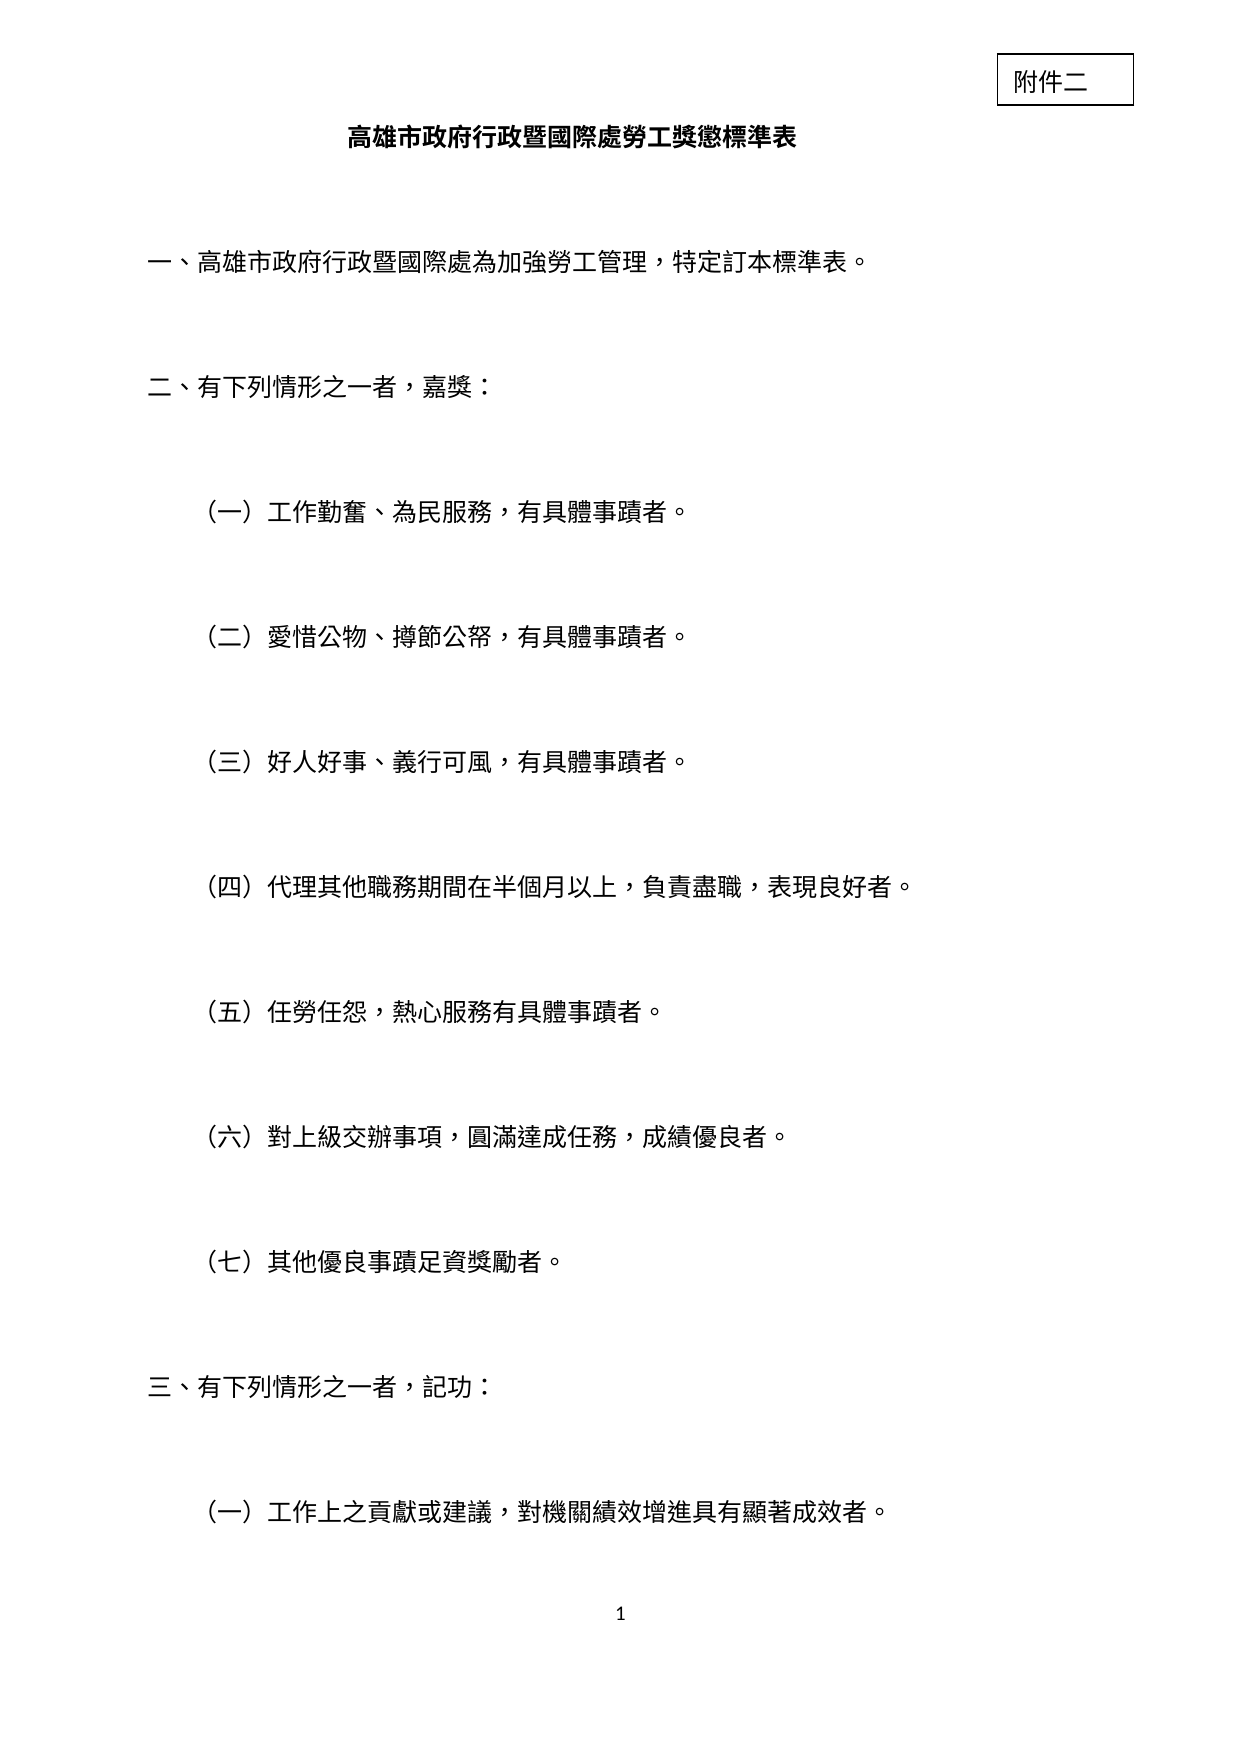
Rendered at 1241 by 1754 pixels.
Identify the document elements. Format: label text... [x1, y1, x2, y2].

text 三、有下列情形之一者，記功： [148, 1344, 1092, 1407]
text （五）任勞任怨，熱心服務有具體事蹟者。 [148, 969, 1092, 1032]
text 高雄市政府行政暨國際處勞工獎懲標準表 [148, 94, 1092, 157]
text （一）工作上之貢獻或建議，對機關績效增進具有顯著成效者。 [148, 1469, 1092, 1532]
text （二）愛惜公物、撙節公帑，有具體事蹟者。 [148, 594, 1092, 657]
text （七）其他優良事蹟足資獎勵者。 [148, 1219, 1092, 1282]
text （四）代理其他職務期間在半個月以上，負責盡職，表現良好者。 [148, 844, 1092, 907]
text （六）對上級交辦事項，圓滿達成任務，成績優良者。 [148, 1094, 1092, 1157]
text 一、高雄市政府行政暨國際處為加強勞工管理，特定訂本標準表。 [148, 219, 1092, 282]
text （一）工作勤奮、為民服務，有具體事蹟者。 [148, 469, 1092, 532]
text 附件二 [1013, 62, 1118, 97]
text 二、有下列情形之一者，嘉獎： [148, 344, 1092, 407]
text [998, 55, 1133, 104]
text （三）好人好事、義行可風，有具體事蹟者。 [148, 719, 1092, 782]
